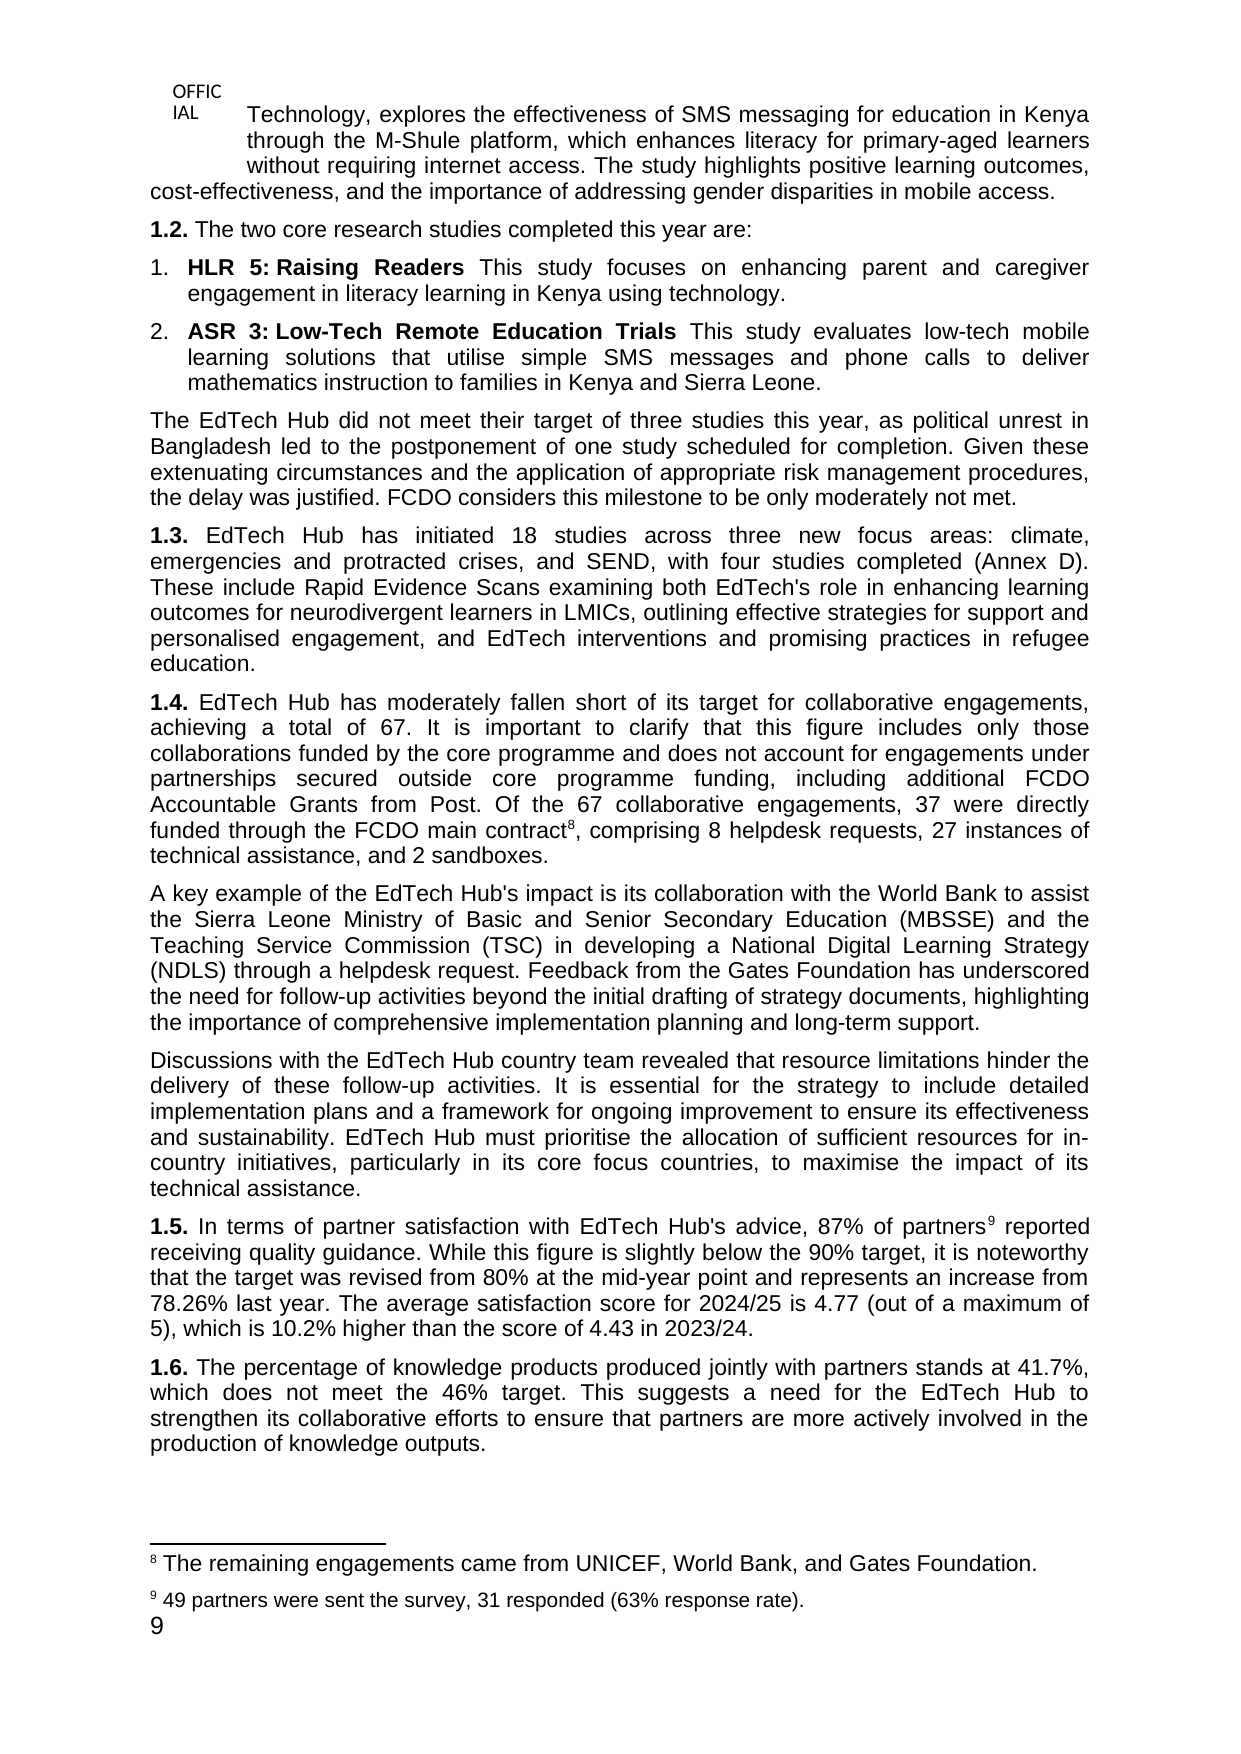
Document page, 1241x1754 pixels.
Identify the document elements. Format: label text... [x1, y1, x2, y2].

text The first study examines the use of SMS for education during the Covid-19 pandemic, specifically the Keep Kenya Learning programme. It showcases the rapid development of SMS content for literacy, numeracy, and social-emotional learning, demonstrating effective adaptation of educational materials and providing practical insights for future SMS educational initiatives. The second article, published in the British Journal of Educational Technology, explores the effectiveness of SMS messaging for education in Kenya through the M-Shule platform, which enhances literacy for primary-aged learners without requiring internet access. The study highlights positive learning outcomes, cost-effectiveness, and the importance of addressing gender disparities in mobile access. [150, 102, 1090, 204]
text 49 partners were sent the survey, 31 responded (63% response rate). [150, 1589, 1090, 1612]
text A key example of the EdTech Hub's impact is its collaboration with the World Bank to assist the Sierra Leone Ministry of Basic and Senior Secondary Education (MBSSE) and the Teaching Service Commission (TSC) in developing a National Digital Learning Strategy (NDLS) through a helpdesk request. Feedback from the Gates Foundation has underscored the need for follow-up activities beyond the initial drafting of strategy documents, highlighting the importance of comprehensive implementation planning and long-term support. [150, 881, 1090, 1035]
text 1.4. EdTech Hub has moderately fallen short of its target for collaborative engagements, achieving a total of 67. It is important to clarify that this figure includes only those collaborations funded by the core programme and does not account for engagements under partnerships secured outside core programme funding, including additional FCDO Accountable Grants from Post. Of the 67 collaborative engagements, 37 were directly funded through the FCDO main contract, comprising 8 helpdesk requests, 27 instances of technical assistance, and 2 sandboxes. [150, 689, 1090, 868]
text 1.3. EdTech Hub has initiated 18 studies across three new focus areas: climate, emergencies and protracted crises, and SEND, with four studies completed (Annex D). These include Rapid Evidence Scans examining both EdTech's role in enhancing learning outcomes for neurodivergent learners in LMICs, outlining effective strategies for support and personalised engagement, and EdTech interventions and promising practices in refugee education. [150, 523, 1090, 677]
list HLR 5: Raising Readers This study focuses on enhancing parent and caregiver engagement in literacy learning in Kenya using technology. [150, 255, 1090, 306]
text 1.6. The percentage of knowledge products produced jointly with partners stands at 41.7%, which does not meet the 46% target. This suggests a need for the EdTech Hub to strengthen its collaborative efforts to ensure that partners are more actively involved in the production of knowledge outputs. [150, 1354, 1090, 1457]
text Discussions with the EdTech Hub country team revealed that resource limitations hinder the delivery of these follow-up activities. It is essential for the strategy to include detailed implementation plans and a framework for ongoing improvement to ensure its effectiveness and sustainability. EdTech Hub must prioritise the allocation of sufficient resources for in-country initiatives, particularly in its core focus countries, to maximise the impact of its technical assistance. [150, 1047, 1090, 1201]
text 1.5. In terms of partner satisfaction with EdTech Hub's advice, 87% of partners reported receiving quality guidance. While this figure is slightly below the 90% target, it is noteworthy that the target was revised from 80% at the mid-year point and represents an increase from 78.26% last year. The average satisfaction score for 2024/25 is 4.77 (out of a maximum of 5), which is 10.2% higher than the score of 4.43 in 2023/24. [150, 1213, 1090, 1342]
list ASR 3: Low-Tech Remote Education Trials This study evaluates low-tech mobile learning solutions that utilise simple SMS messages and phone calls to deliver mathematics instruction to families in Kenya and Sierra Leone. [150, 318, 1090, 395]
text 1.2. The two core research studies completed this year are: [150, 217, 1090, 242]
text The EdTech Hub did not meet their target of three studies this year, as political unrest in Bangladesh led to the postponement of one study scheduled for completion. Given these extenuating circumstances and the application of appropriate risk management procedures, the delay was justified. FCDO considers this milestone to be only moderately not met. [150, 408, 1090, 510]
text The remaining engagements came from UNICEF, World Bank, and Gates Foundation. [150, 1551, 1090, 1576]
